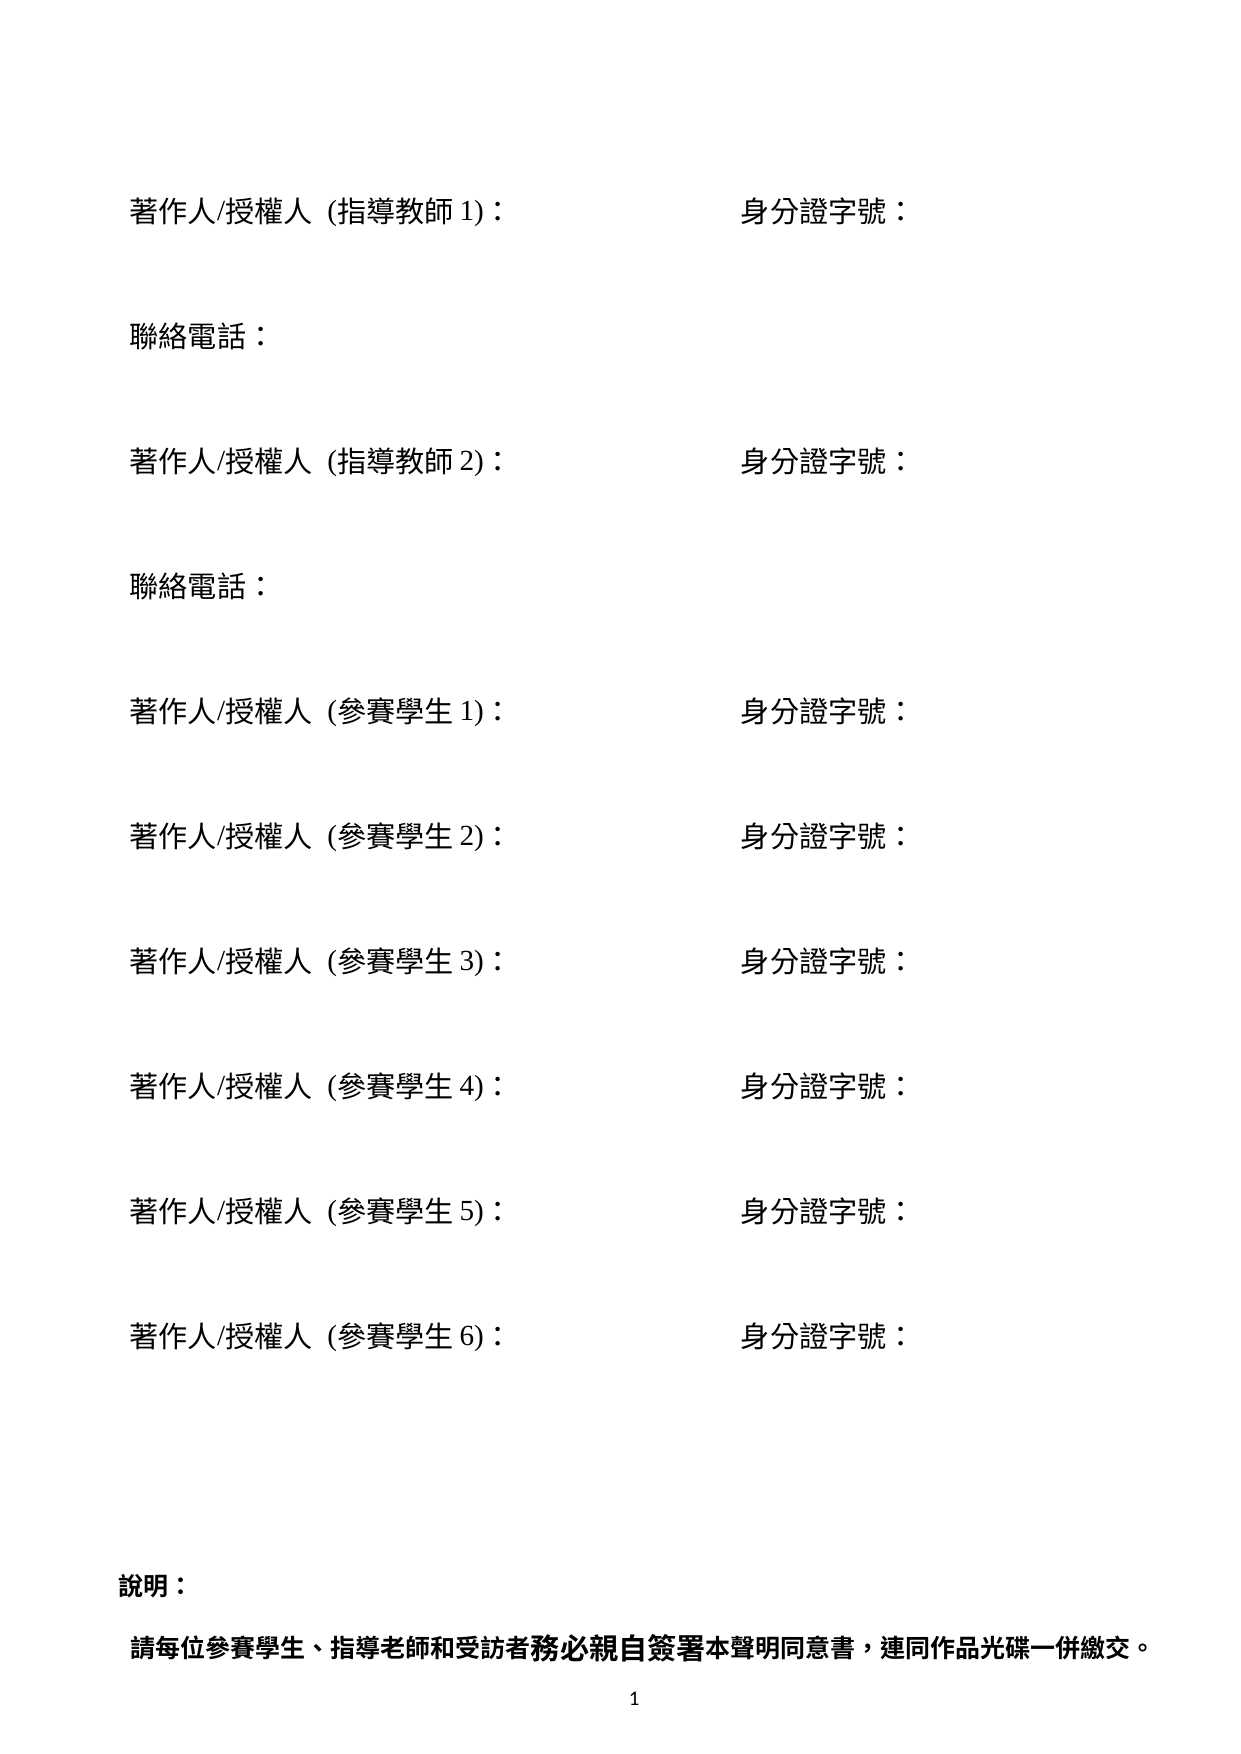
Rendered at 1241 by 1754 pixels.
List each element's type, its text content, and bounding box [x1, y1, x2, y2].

table_header 著作人/授權人 (指導教師1)： 聯絡電話： 著作人/授權人 (指導教師2)： 聯絡電話： 著作人/授權人 (參賽學生1)： 著作人/授權人 (參賽學生2)： 著作人/授權人 (參賽學生3)： 著作人/授權人 (參賽學生4)： 著作人/授權人 (參賽學生5)： 著作人/授權人 (參賽學生6)： [118, 105, 729, 1499]
table_header 身分證字號： 身分證字號： 身分證字號： 身分證字號： 身分證字號： 身分證字號： 身分證字號： 身分證字號： [729, 105, 1128, 1499]
text 說明： [118, 1543, 1150, 1605]
text 請每位參賽學生、指導老師和受訪者務必親自簽署本聲明同意書，連同作品光碟一併繳交。 [118, 1605, 1150, 1668]
